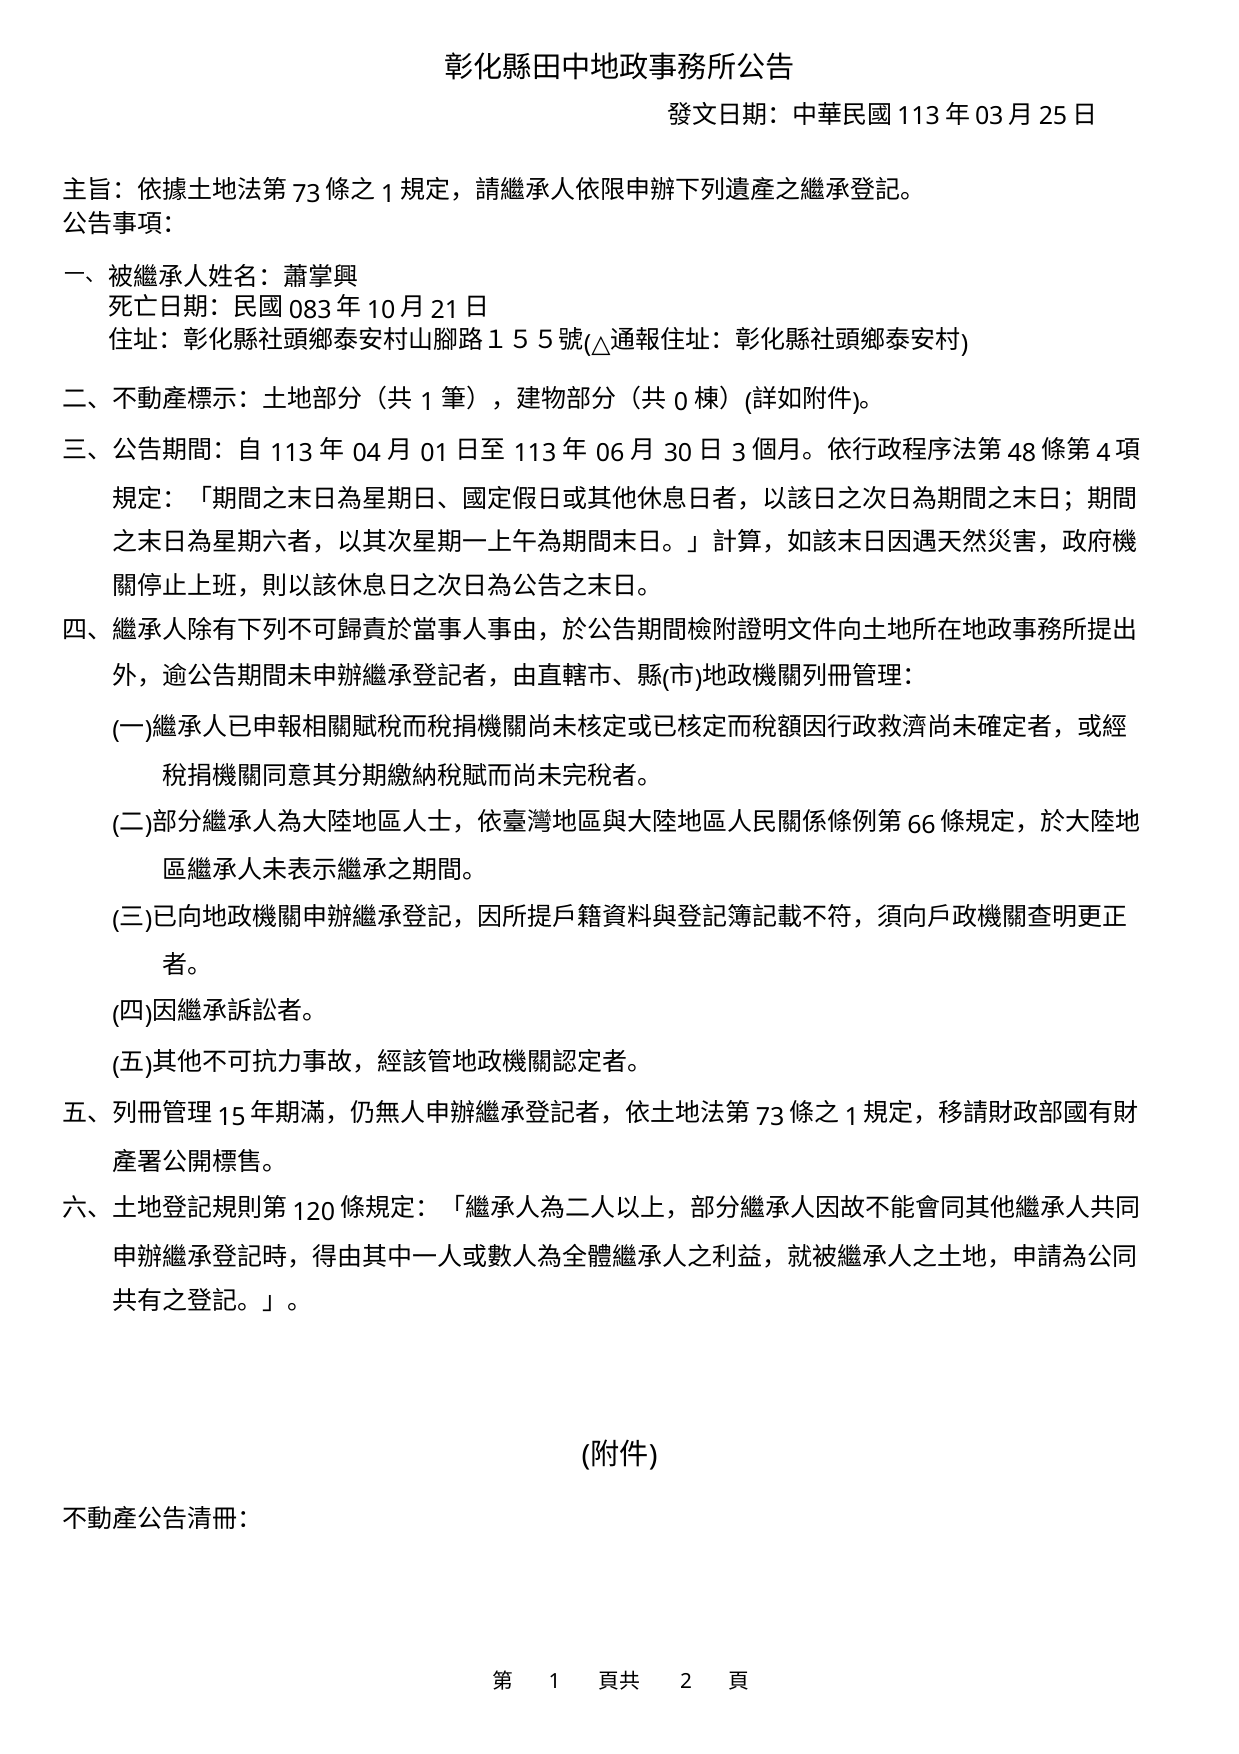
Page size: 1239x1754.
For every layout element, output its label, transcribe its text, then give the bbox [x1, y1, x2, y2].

table_cell 被繼承人姓名：蕭掌興 死亡日期：民國083年10月21日 住址：彰化縣社頭鄉泰安村山腳路１５５號(△通報住址：彰化縣社頭鄉泰安村) [109, 263, 1177, 384]
table_cell [0, 314, 62, 384]
table_cell [109, 1557, 482, 1661]
table_cell [0, 1661, 62, 1701]
table_cell [718, 1557, 759, 1661]
table_cell 一、 [62, 263, 109, 313]
table_cell 彰化縣田中地政事務所公告 [62, 41, 1177, 94]
table_cell [109, 95, 482, 135]
table_cell [1177, 1383, 1239, 1423]
table_cell [1177, 314, 1239, 384]
table_cell [62, 95, 109, 135]
table_cell [667, 1383, 718, 1423]
table_cell 發文日期：中華民國113年03月25日 [667, 95, 1177, 135]
table_cell [62, 314, 109, 384]
table_header [523, 0, 585, 41]
table_cell 二、不動產標示：土地部分（共 1 筆），建物部分（共 0 棟）(詳如附件)。 三、公告期間：自 113 年 04 月 01 日至 113 年 06 月 30 日 3 個月。依行政程序法第48條第4項 規定：「期間之末日為星期日、國定假日或其他休息日者，以該日之次日為期間之末日；期間 之末日為星期六者，以其次星期一上午為期間末日。」計算，如該末日因遇天然災害，政府機 關停止上班，則以該休息日之次日為公告之末日。 四、繼承人除有下列不可歸責於當事人事由，於公告期間檢附證明文件向土地所在地政事務所提出 外，逾公告期間未申辦繼承登記者，由直轄市、縣(市)地政機關列冊管理： (一)繼承人已申報相關賦稅而稅捐機關尚未核定或已核定而稅額因行政救濟尚未確定者，或經 稅捐機關同意其分期繳納稅賦而尚未完稅者。 (二)部分繼承人為大陸地區人士，依臺灣地區與大陸地區人民關係條例第66條規定，於大陸地 區繼承人未表示繼承之期間。 (三)已向地政機關申辦繼承登記，因所提戶籍資料與登記簿記載不符，須向戶政機關查明更正 者。 (四)因繼承訴訟者。 (五)其他不可抗力事故，經該管地政機關認定者。 五、列冊管理15年期滿，仍無人申辦繼承登記者，依土地法第73條之1規定，移請財政部國有財 產署公開標售。 六、土地登記規則第120條規定：「繼承人為二人以上，部分繼承人因故不能會同其他繼承人共同 申辦繼承登記時，得由其中一人或數人為全體繼承人之利益，就被繼承人之土地，申請為公同 共有之登記。」。 [62, 384, 1177, 1383]
table_cell [0, 1557, 62, 1661]
table_cell [653, 1383, 667, 1423]
table_cell (附件) [62, 1424, 1177, 1485]
table_cell [523, 1383, 585, 1423]
table_cell [1177, 1661, 1239, 1701]
table_cell [62, 1383, 109, 1423]
table_header [62, 0, 109, 41]
table_cell [523, 135, 585, 176]
table_cell [653, 135, 667, 176]
table_cell [585, 135, 653, 176]
table_cell [1177, 41, 1239, 94]
table_cell [523, 1557, 585, 1661]
table_cell [483, 1383, 523, 1423]
table_header [483, 0, 523, 41]
table_cell [585, 1383, 653, 1423]
table_cell [1177, 263, 1239, 313]
table_cell [0, 263, 62, 313]
table_cell [0, 384, 62, 1383]
table_cell [667, 135, 718, 176]
table_cell [0, 1485, 62, 1557]
table_header [653, 0, 667, 41]
table_cell 主旨：依據土地法第73條之1規定，請繼承人依限申辦下列遺產之繼承登記。 公告事項： [62, 176, 1177, 262]
table_cell [109, 135, 482, 176]
table_cell [0, 41, 62, 94]
table_cell [585, 1557, 653, 1661]
table_cell [109, 1383, 482, 1423]
table_cell 頁 [718, 1661, 759, 1701]
table_cell 不動產公告清冊： [62, 1485, 1177, 1557]
table_cell [718, 1383, 759, 1423]
table_cell 第 [483, 1661, 523, 1701]
table_cell [759, 135, 1177, 176]
table_cell [759, 1661, 1177, 1701]
table_cell [0, 95, 62, 135]
table_cell [1177, 135, 1239, 176]
table_cell 2 [653, 1661, 718, 1701]
table_cell [718, 135, 759, 176]
table_cell [1177, 176, 1239, 246]
table_cell 1 [523, 1661, 585, 1701]
table_cell [585, 95, 653, 135]
table_cell [1177, 1557, 1239, 1661]
table_cell [0, 176, 62, 246]
table_header [1177, 0, 1239, 41]
table_cell [1177, 1424, 1239, 1485]
table_cell [62, 1661, 109, 1701]
table_cell [759, 1557, 1177, 1661]
table_cell [0, 135, 62, 176]
table_cell [667, 1557, 718, 1661]
table_cell [0, 246, 62, 262]
table_header [667, 0, 718, 41]
table_cell [483, 95, 523, 135]
table_header [718, 0, 759, 41]
table_cell [1177, 1485, 1239, 1557]
table_cell [483, 135, 523, 176]
table_cell [653, 1557, 667, 1661]
table_cell [0, 1424, 62, 1485]
table_cell [1177, 246, 1239, 262]
table_header [759, 0, 1177, 41]
table_cell [62, 135, 109, 176]
table_cell [1177, 95, 1239, 135]
table_cell [653, 95, 667, 135]
table_header [0, 0, 62, 41]
table_cell [523, 95, 585, 135]
table_header [109, 0, 482, 41]
table_cell [1177, 384, 1239, 1383]
table_cell [62, 1557, 109, 1661]
table_cell [109, 1661, 482, 1701]
table_cell [759, 1383, 1177, 1423]
table_cell [0, 1383, 62, 1423]
table_header [585, 0, 653, 41]
table_cell [483, 1557, 523, 1661]
table_cell 頁共 [585, 1661, 653, 1701]
